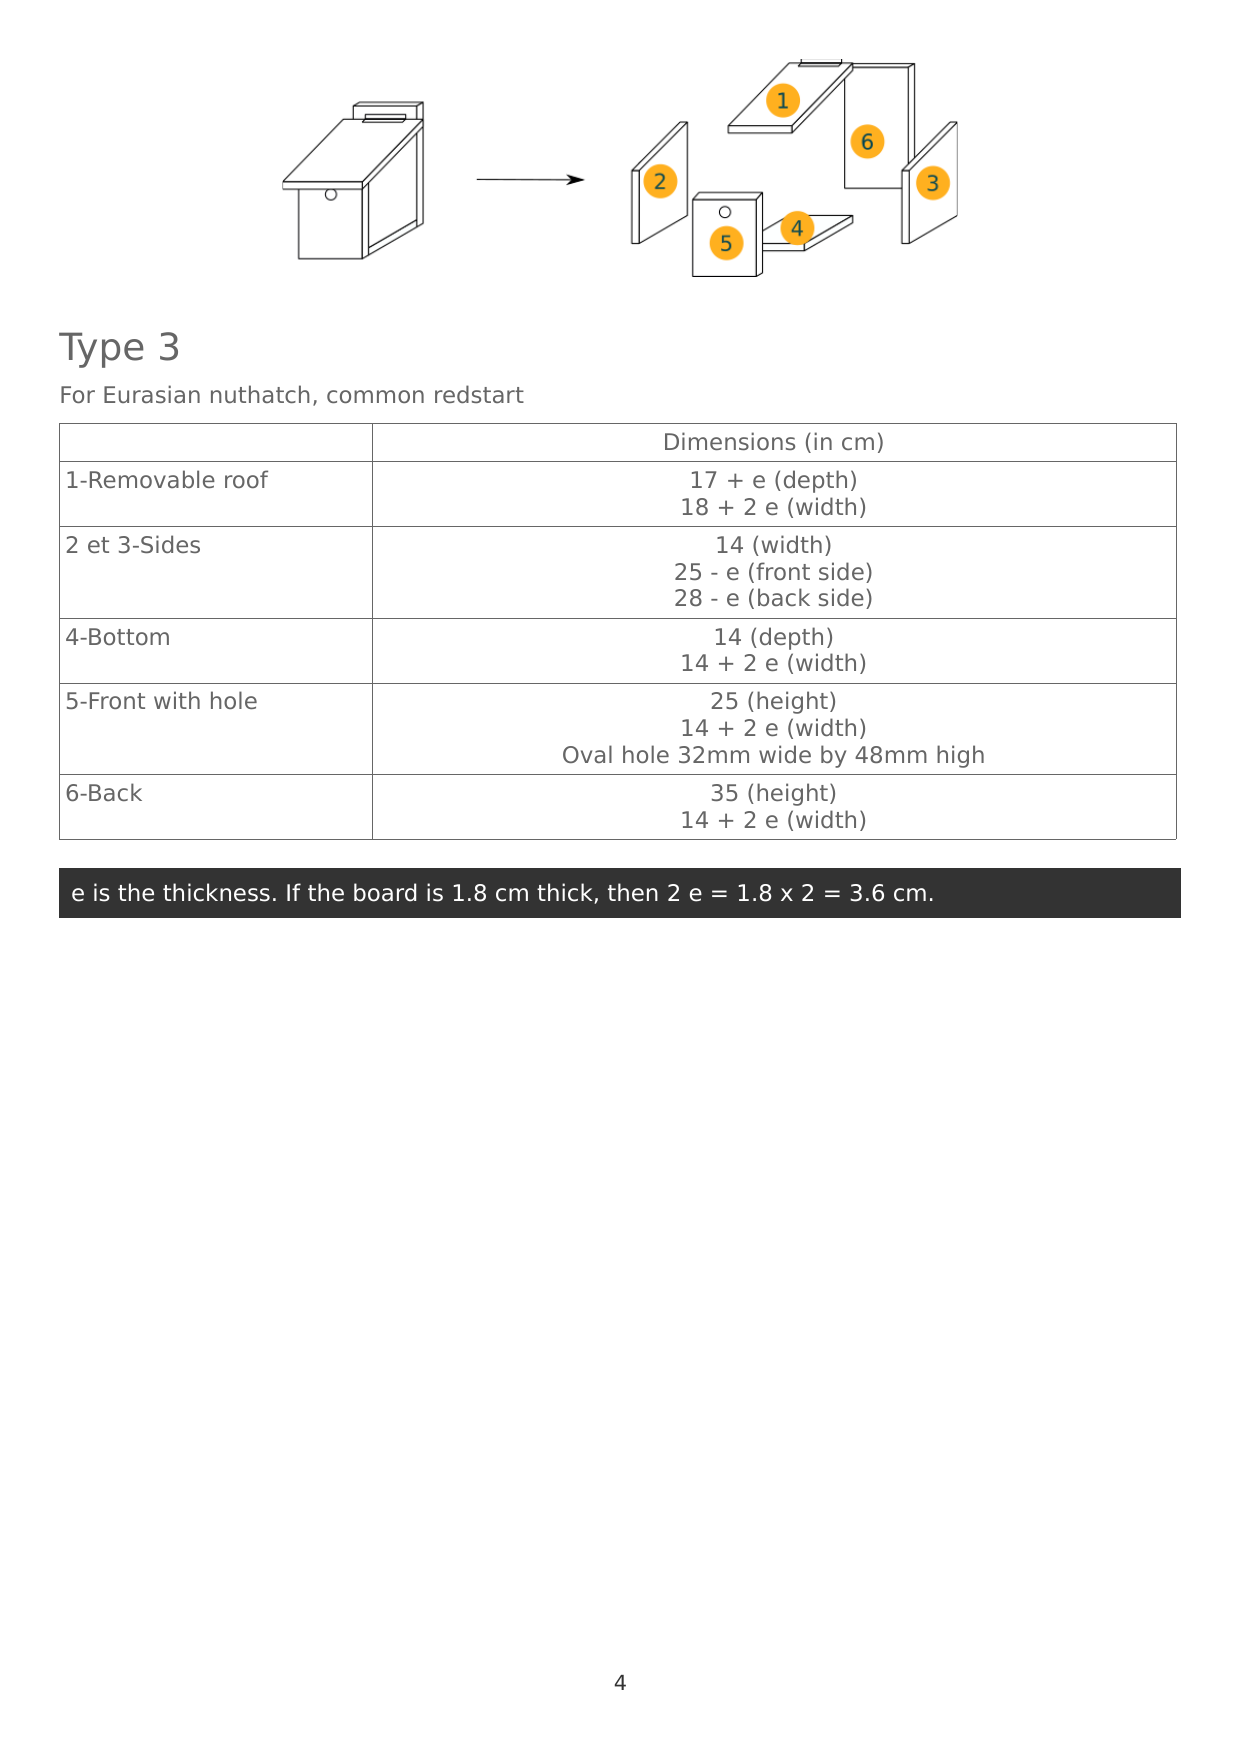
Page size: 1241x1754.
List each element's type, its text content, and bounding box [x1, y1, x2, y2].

picture [282, 59, 958, 277]
table_header [60, 424, 372, 461]
table_cell 25 (height) 14 + 2 e (width) Oval hole 32mm wide by 48mm high [373, 684, 1176, 774]
table_cell 5-Front with hole [60, 684, 372, 774]
table_cell 14 (width) 25 - e (front side) 28 - e (back side) [373, 527, 1176, 618]
table_header Dimensions (in cm) [373, 424, 1176, 461]
table_cell 17 + e (depth) 18 + 2 e (width) [373, 462, 1176, 526]
table_header e is the thickness. If the board is 1.8 cm thick, then 2 e = 1.8 x 2 = 3.6 cm. [59, 868, 1181, 918]
subtitle Type 3 [59, 326, 1181, 369]
table_cell 14 (depth) 14 + 2 e (width) [373, 619, 1176, 683]
table_cell 2 et 3-Sides [60, 527, 372, 618]
table_cell 35 (height) 14 + 2 e (width) [373, 775, 1176, 839]
text For Eurasian nuthatch, common redstart [59, 382, 1181, 408]
table_cell 4-Bottom [60, 619, 372, 683]
table_cell 6-Back [60, 775, 372, 839]
table_cell 1-Removable roof [60, 462, 372, 526]
